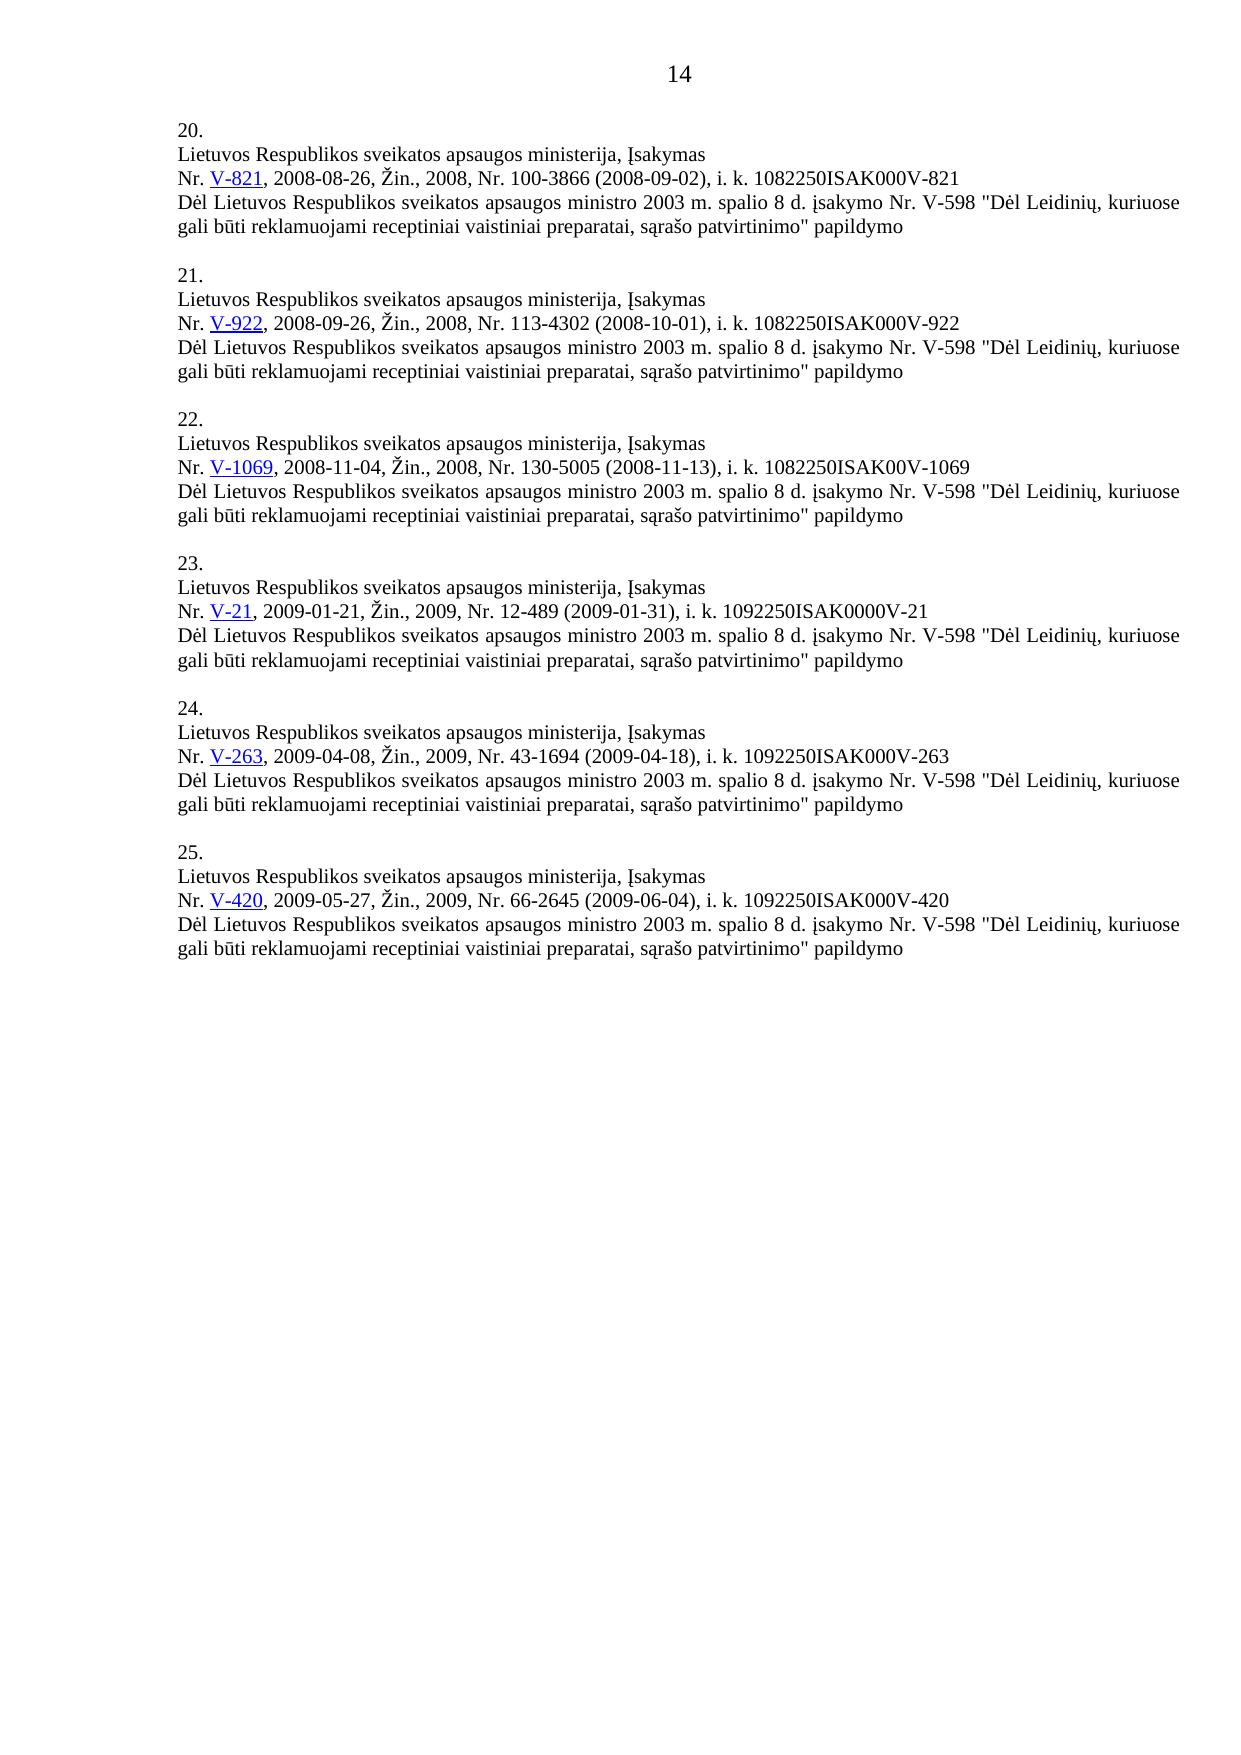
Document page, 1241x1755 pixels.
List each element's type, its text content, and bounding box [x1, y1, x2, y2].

text Nr. V-21, 2009-01-21, Žin., 2009, Nr. 12-489 (2009-01-31), i. k. 1092250ISAK0000V-21 [177, 599, 1181, 623]
text Nr. V-821, 2008-08-26, Žin., 2008, Nr. 100-3866 (2008-09-02), i. k. 1082250ISAK000V-821 [177, 166, 1181, 190]
text Dėl Lietuvos Respublikos sveikatos apsaugos ministro 2003 m. spalio 8 d. įsakymo Nr. V-598 "Dėl Leidinių, kuriuose gali būti reklamuojami receptiniai vaistiniai preparatai, sąrašo patvirtinimo" papildymo [177, 623, 1181, 672]
text 23. [177, 551, 1181, 575]
text Nr. V-1069, 2008-11-04, Žin., 2008, Nr. 130-5005 (2008-11-13), i. k. 1082250ISAK00V-1069 [177, 455, 1181, 479]
text Dėl Lietuvos Respublikos sveikatos apsaugos ministro 2003 m. spalio 8 d. įsakymo Nr. V-598 "Dėl Leidinių, kuriuose gali būti reklamuojami receptiniai vaistiniai preparatai, sąrašo patvirtinimo" papildymo [177, 479, 1181, 527]
text Dėl Lietuvos Respublikos sveikatos apsaugos ministro 2003 m. spalio 8 d. įsakymo Nr. V-598 "Dėl Leidinių, kuriuose gali būti reklamuojami receptiniai vaistiniai preparatai, sąrašo patvirtinimo" papildymo [177, 768, 1181, 816]
text Lietuvos Respublikos sveikatos apsaugos ministerija, Įsakymas [177, 864, 1181, 888]
text Lietuvos Respublikos sveikatos apsaugos ministerija, Įsakymas [177, 287, 1181, 311]
text Nr. V-922, 2008-09-26, Žin., 2008, Nr. 113-4302 (2008-10-01), i. k. 1082250ISAK000V-922 [177, 311, 1181, 335]
text 24. [177, 696, 1181, 720]
text Dėl Lietuvos Respublikos sveikatos apsaugos ministro 2003 m. spalio 8 d. įsakymo Nr. V-598 "Dėl Leidinių, kuriuose gali būti reklamuojami receptiniai vaistiniai preparatai, sąrašo patvirtinimo" papildymo [177, 912, 1181, 960]
text 21. [177, 262, 1181, 287]
text Dėl Lietuvos Respublikos sveikatos apsaugos ministro 2003 m. spalio 8 d. įsakymo Nr. V-598 "Dėl Leidinių, kuriuose gali būti reklamuojami receptiniai vaistiniai preparatai, sąrašo patvirtinimo" papildymo [177, 335, 1181, 383]
text 20. [177, 118, 1181, 142]
text Lietuvos Respublikos sveikatos apsaugos ministerija, Įsakymas [177, 431, 1181, 455]
text Dėl Lietuvos Respublikos sveikatos apsaugos ministro 2003 m. spalio 8 d. įsakymo Nr. V-598 "Dėl Leidinių, kuriuose gali būti reklamuojami receptiniai vaistiniai preparatai, sąrašo patvirtinimo" papildymo [177, 190, 1181, 238]
text 25. [177, 840, 1181, 864]
text Lietuvos Respublikos sveikatos apsaugos ministerija, Įsakymas [177, 142, 1181, 166]
text Nr. V-420, 2009-05-27, Žin., 2009, Nr. 66-2645 (2009-06-04), i. k. 1092250ISAK000V-420 [177, 888, 1181, 912]
text 22. [177, 407, 1181, 431]
text Lietuvos Respublikos sveikatos apsaugos ministerija, Įsakymas [177, 575, 1181, 599]
text Lietuvos Respublikos sveikatos apsaugos ministerija, Įsakymas [177, 720, 1181, 744]
text Nr. V-263, 2009-04-08, Žin., 2009, Nr. 43-1694 (2009-04-18), i. k. 1092250ISAK000V-263 [177, 744, 1181, 768]
